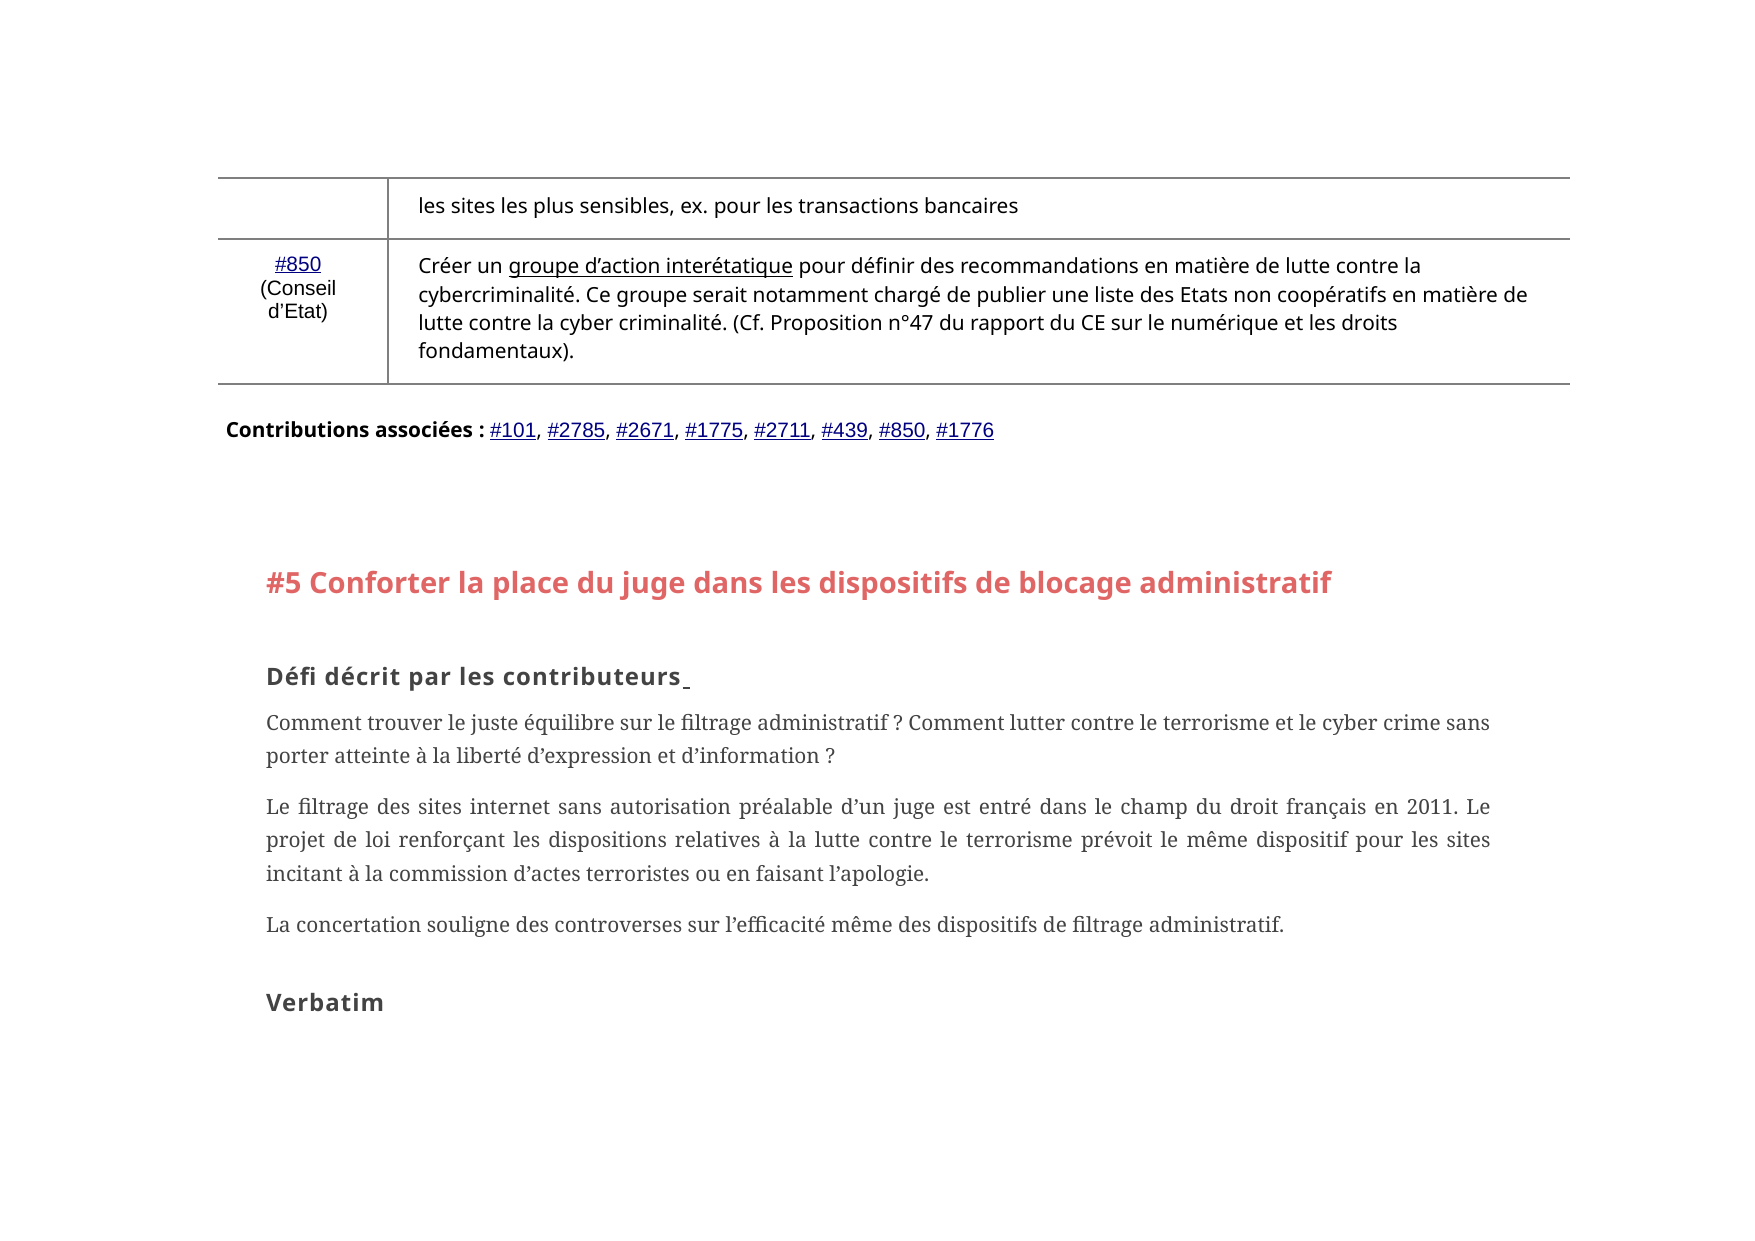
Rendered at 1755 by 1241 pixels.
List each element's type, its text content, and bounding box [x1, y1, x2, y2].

text Le filtrage des sites internet sans autorisation préalable d’un juge est entré dans le champ du droit français en 2011. Le projet de loi renforçant les dispositions relatives à la lutte contre le terrorisme prévoit le même dispositif pour les sites incitant à la commission d’actes terroristes ou en faisant l’apologie. [266, 788, 1492, 888]
text Défi décrit par les contributeurs [266, 660, 1551, 692]
table_cell [218, 179, 387, 237]
table_cell #850 (Conseil d’Etat) [218, 240, 387, 383]
text La concertation souligne des controverses sur l’efficacité même des dispositifs de filtrage administratif. [266, 906, 1492, 939]
text Contributions associées : #101, #2785, #2671, #1775, #2711, #439, #850, #1776 [226, 415, 1518, 444]
text Verbatim [266, 986, 1551, 1019]
table_cell Créer un groupe d’action interétatique pour définir des recommandations en matière de lutte contre la cybercriminalité. Ce groupe serait notamment chargé de publier une liste des Etats non coopératifs en matière de lutte contre la cyber criminalité. (Cf. Proposition n°47 du rapport du CE sur le numérique et les droits fondamentaux). [389, 240, 1570, 383]
text Comment trouver le juste équilibre sur le filtrage administratif ? Comment lutter contre le terrorisme et le cyber crime sans porter atteinte à la liberté d’expression et d’information ? [266, 703, 1492, 770]
text #5 Conforter la place du juge dans les dispositifs de blocage administratif [266, 565, 1492, 601]
table_cell les sites les plus sensibles, ex. pour les transactions bancaires [389, 179, 1570, 237]
